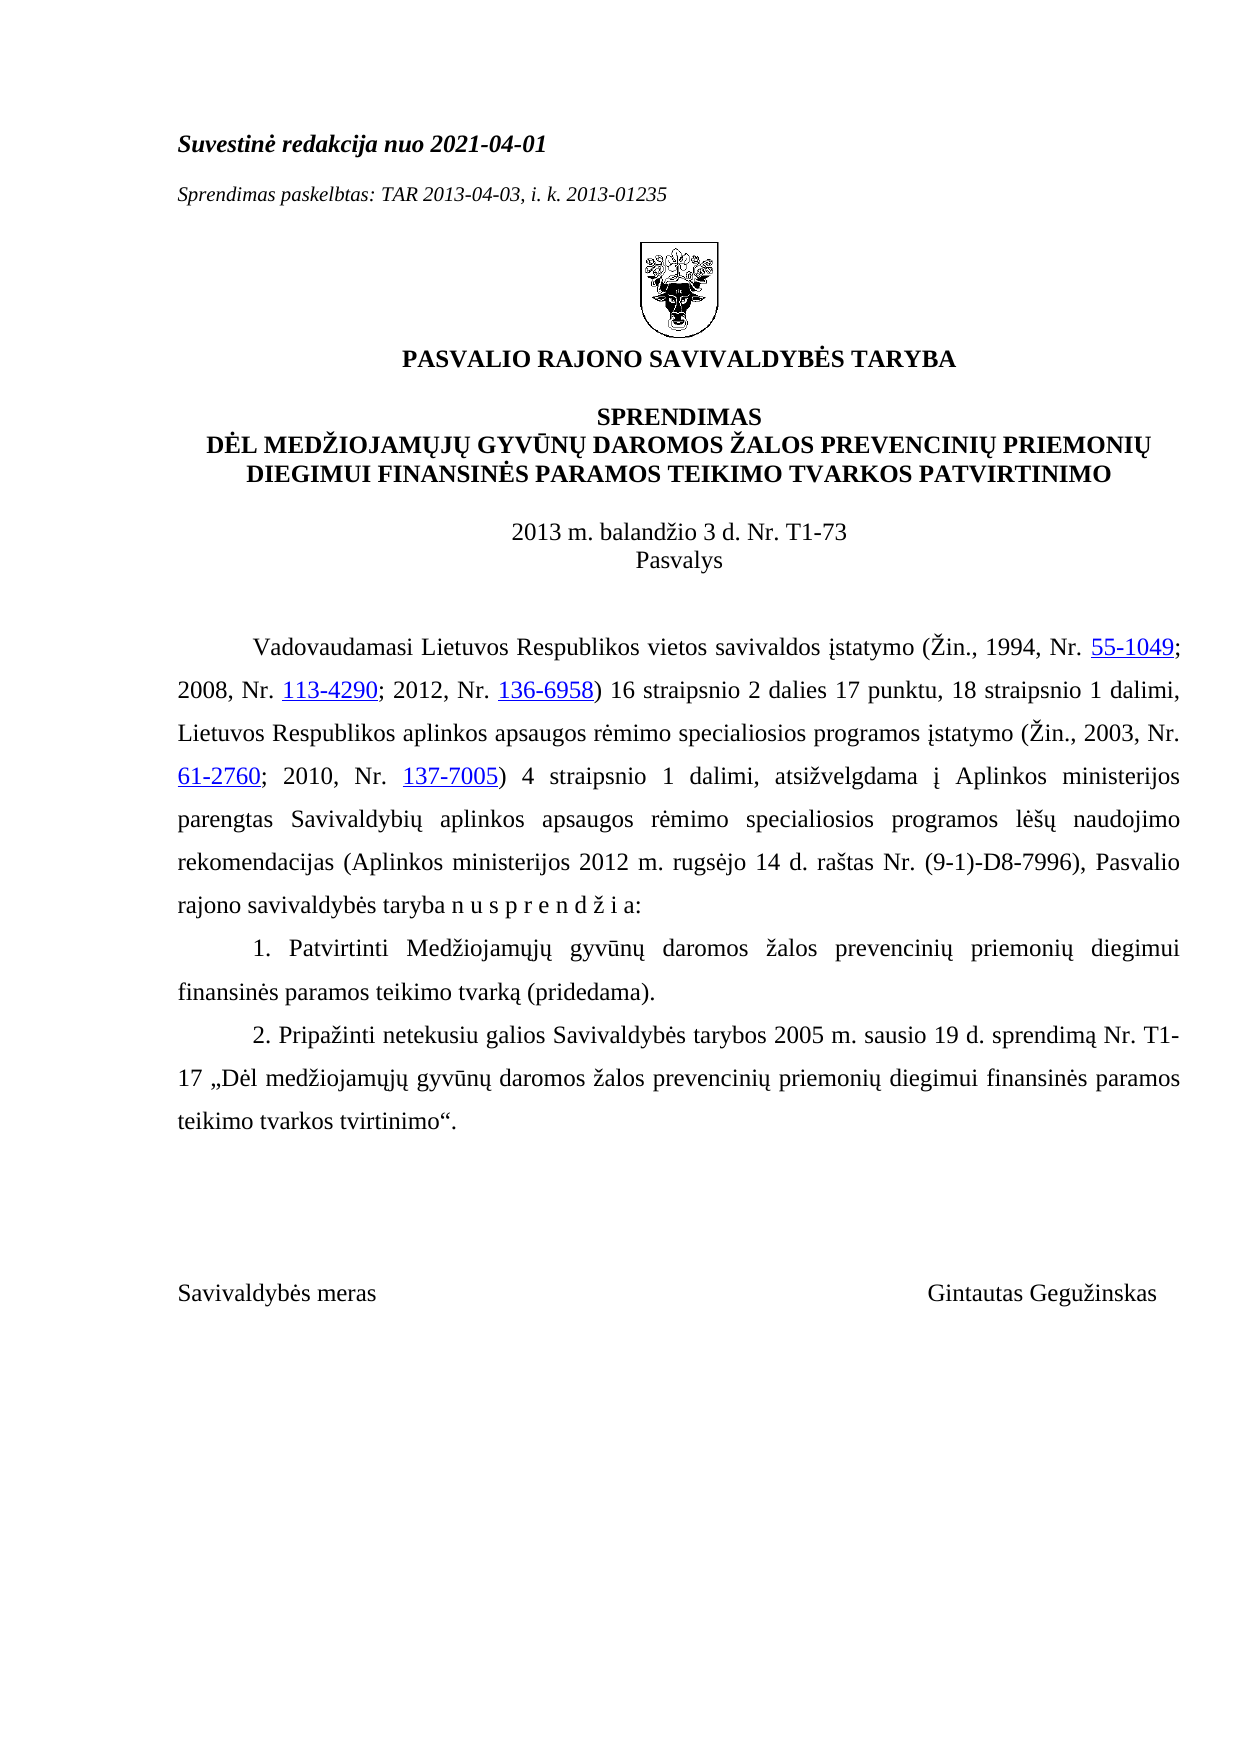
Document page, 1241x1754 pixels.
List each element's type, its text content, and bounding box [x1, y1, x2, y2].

text 2013 m. balandžio 3 d. Nr. T1-73 [177, 517, 1181, 545]
text Pasvalio rajono savivaldybės taryba [177, 344, 1181, 373]
text Pasvalys [177, 545, 1181, 574]
text Suvestinė redakcija nuo 2021-04-01 [177, 129, 1181, 158]
text 1. Patvirtinti Medžiojamųjų gyvūnų daromos žalos prevencinių priemonių diegimui finansinės paramos teikimo tvarką (pridedama). [177, 933, 1181, 1005]
text 2. Pripažinti netekusiu galios Savivaldybės tarybos 2005 m. sausio 19 d. sprendimą Nr. T1-17 „Dėl medžiojamųjų gyvūnų daromos žalos prevencinių priemonių diegimui finansinės paramos teikimo tvarkos tvirtinimo“. [177, 1020, 1181, 1135]
text Savivaldybės meras Gintautas Gegužinskas [177, 1278, 1181, 1307]
text Vadovaudamasi Lietuvos Respublikos vietos savivaldos įstatymo (Žin., 1994, Nr. 55-1049; 2008, Nr. 113-4290; 2012, Nr. 136-6958) 16 straipsnio 2 dalies 17 punktu, 18 straipsnio 1 dalimi, Lietuvos Respublikos aplinkos apsaugos rėmimo specialiosios programos įstatymo (Žin., 2003, Nr. 61-2760; 2010, Nr. 137-7005) 4 straipsnio 1 dalimi, atsižvelgdama į Aplinkos ministerijos parengtas Savivaldybių aplinkos apsaugos rėmimo specialiosios programos lėšų naudojimo rekomendacijas (Aplinkos ministerijos 2012 m. rugsėjo 14 d. raštas Nr. (9-1)-D8-7996), Pasvalio rajono savivaldybės taryba n u s p r e n d ž i a: [177, 632, 1181, 919]
text Sprendimas paskelbtas: TAR 2013-04-03, i. k. 2013-01235 [177, 182, 1181, 206]
text DĖL MEDŽIOJAMŲJŲ GYVŪNŲ DAROMOS ŽALOS PREVENCINIŲ PRIEMONIŲ DIEGIMUI FINANSINĖS PARAMOS TEIKIMO TVARKOS PATVIRTINIMO [177, 430, 1181, 488]
text sprendimas [177, 402, 1181, 430]
